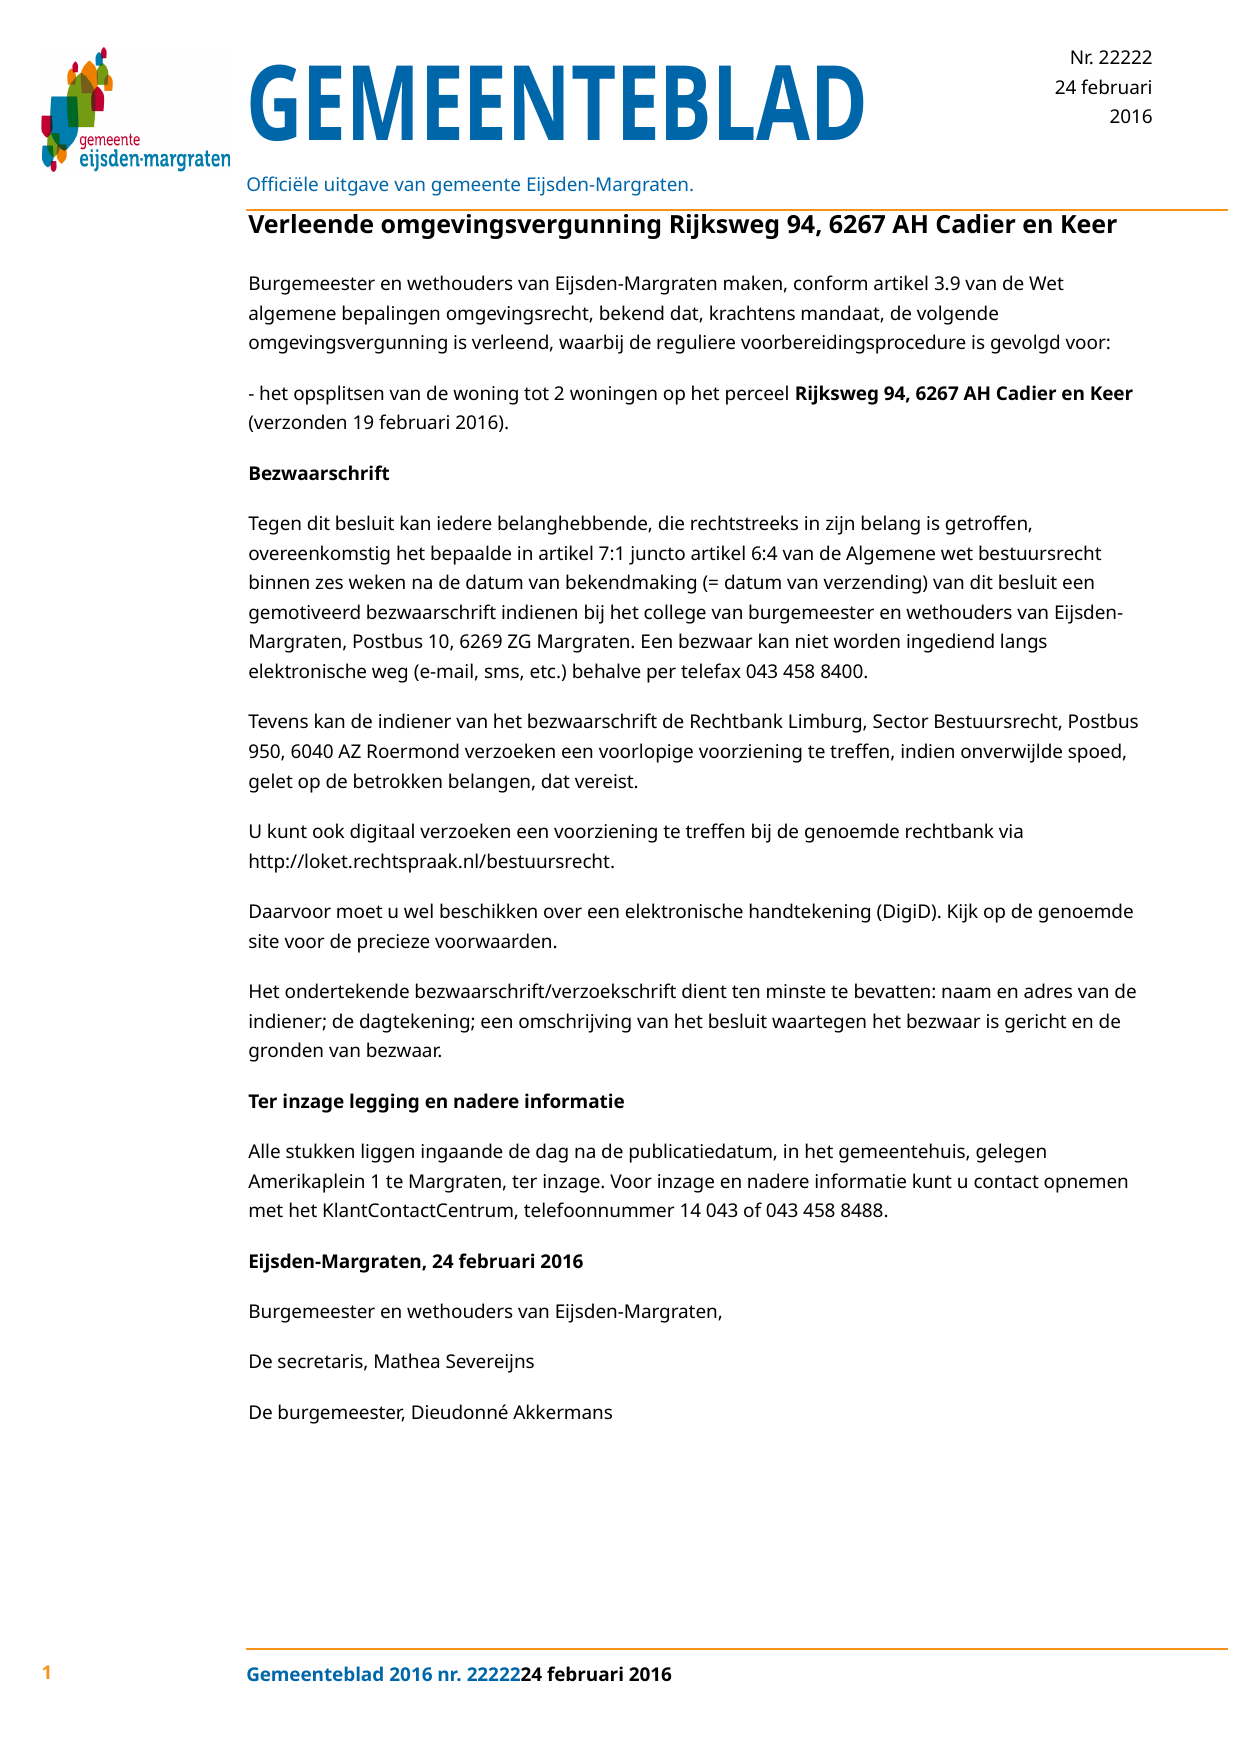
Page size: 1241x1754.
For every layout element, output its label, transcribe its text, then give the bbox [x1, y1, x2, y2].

picture [41, 47, 231, 172]
text Tegen dit besluit kan iedere belanghebbende, die rechtstreeks in zijn belang is getroffen, overeenkomstig het bepaalde in artikel 7:1 juncto artikel 6:4 van de Algemene wet bestuursrecht binnen zes weken na de datum van bekendmaking (= datum van verzending) van dit besluit een gemotiveerd bezwaarschrift indienen bij het college van burgemeester en wethouders van Eijsden-Margraten, Postbus 10, 6269 ZG Margraten. Een bezwaar kan niet worden ingediend langs elektronische weg (e-mail, sms, etc.) behalve per telefax 043 458 8400. [248, 510, 1152, 684]
text Verleende omgevingsvergunning Rijksweg 94, 6267 AH Cadier en Keer [248, 211, 1152, 241]
text Alle stukken liggen ingaande de dag na de publicatiedatum, in het gemeentehuis, gelegen Amerikaplein 1 te Margraten, ter inzage. Voor inzage en nadere informatie kunt u contact opnemen met het KlantContactCentrum, telefoonnummer 14 043 of 043 458 8488. [248, 1138, 1152, 1223]
text U kunt ook digitaal verzoeken een voorziening te treffen bij de genoemde rechtbank via http://loket.rechtspraak.nl/bestuursrecht. [248, 818, 1152, 873]
text Burgemeester en wethouders van Eijsden-Margraten, [248, 1298, 1152, 1324]
text - het opsplitsen van de woning tot 2 woningen op het perceel Rijksweg 94, 6267 AH Cadier en Keer (verzonden 19 februari 2016). [248, 380, 1152, 435]
text Het ondertekende bezwaarschrift/verzoekschrift dient ten minste te bevatten: naam en adres van de indiener; de dagtekening; een omschrijving van het besluit waartegen het bezwaar is gericht en de gronden van bezwaar. [248, 978, 1152, 1063]
text Daarvoor moet u wel beschikken over een elektronische handtekening (DigiD). Kijk op de genoemde site voor de precieze voorwaarden. [248, 898, 1152, 953]
text Burgemeester en wethouders van Eijsden-Margraten maken, conform artikel 3.9 van de Wet algemene bepalingen omgevingsrecht, bekend dat, krachtens mandaat, de volgende omgevingsvergunning is verleend, waarbij de reguliere voorbereidingsprocedure is gevolgd voor: [248, 270, 1152, 355]
text Bezwaarschrift [248, 460, 1152, 486]
text De secretaris, Mathea Severeijns [248, 1349, 1152, 1374]
text Tevens kan de indiener van het bezwaarschrift de Rechtbank Limburg, Sector Bestuursrecht, Postbus 950, 6040 AZ Roermond verzoeken een voorlopige voorziening te treffen, indien onverwijlde spoed, gelet op de betrokken belangen, dat vereist. [248, 709, 1152, 793]
text Eijsden-Margraten, 24 februari 2016 [248, 1248, 1152, 1273]
text De burgemeester, Dieudonné Akkermans [248, 1399, 1152, 1425]
text Ter inzage legging en nadere informatie [248, 1088, 1152, 1113]
